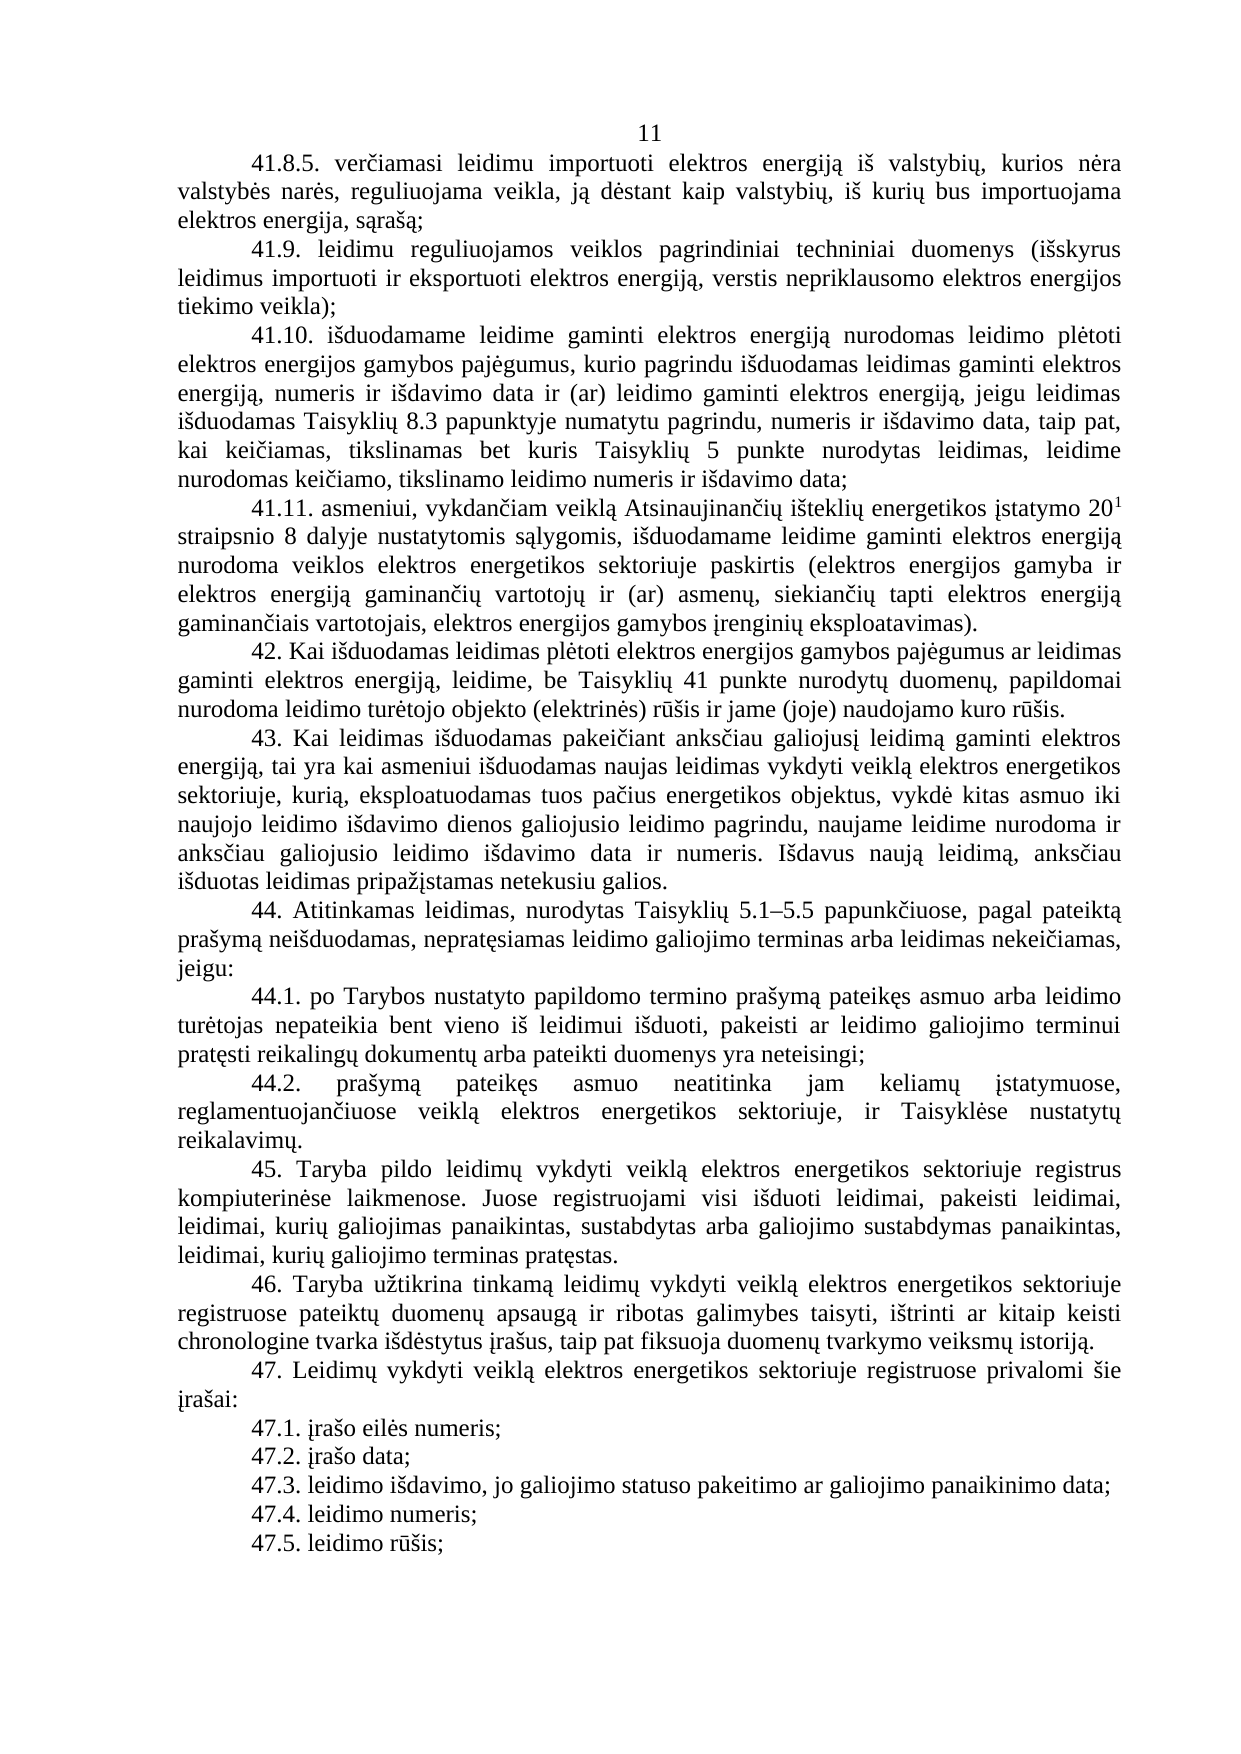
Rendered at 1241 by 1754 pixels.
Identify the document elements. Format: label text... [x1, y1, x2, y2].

text 47.5. leidimo rūšis; [177, 1528, 1122, 1556]
text 44. Atitinkamas leidimas, nurodytas Taisyklių 5.1–5.5 papunkčiuose, pagal pateiktą prašymą neišduodamas, nepratęsiamas leidimo galiojimo terminas arba leidimas nekeičiamas, jeigu: [177, 895, 1122, 981]
text 41.10. išduodamame leidime gaminti elektros energiją nurodomas leidimo plėtoti elektros energijos gamybos pajėgumus, kurio pagrindu išduodamas leidimas gaminti elektros energiją, numeris ir išdavimo data ir (ar) leidimo gaminti elektros energiją, jeigu leidimas išduodamas Taisyklių 8.3 papunktyje numatytu pagrindu, numeris ir išdavimo data, taip pat, kai keičiamas, tikslinamas bet kuris Taisyklių 5 punkte nurodytas leidimas, leidime nurodomas keičiamo, tikslinamo leidimo numeris ir išdavimo data; [177, 320, 1122, 493]
text 47. Leidimų vykdyti veiklą elektros energetikos sektoriuje registruose privalomi šie įrašai: [177, 1355, 1122, 1413]
text 41.8.5. verčiamasi leidimu importuoti elektros energiją iš valstybių, kurios nėra valstybės narės, reguliuojama veikla, ją dėstant kaip valstybių, iš kurių bus importuojama elektros energija, sąrašą; [177, 148, 1122, 234]
text 47.1. įrašo eilės numeris; [177, 1413, 1122, 1441]
text 46. Taryba užtikrina tinkamą leidimų vykdyti veiklą elektros energetikos sektoriuje registruose pateiktų duomenų apsaugą ir ribotas galimybes taisyti, ištrinti ar kitaip keisti chronologine tvarka išdėstytus įrašus, taip pat fiksuoja duomenų tvarkymo veiksmų istoriją. [177, 1269, 1122, 1355]
text 41.11. asmeniui, vykdančiam veiklą Atsinaujinančių išteklių energetikos įstatymo 201 straipsnio 8 dalyje nustatytomis sąlygomis, išduodamame leidime gaminti elektros energiją nurodoma veiklos elektros energetikos sektoriuje paskirtis (elektros energijos gamyba ir elektros energiją gaminančių vartotojų ir (ar) asmenų, siekiančių tapti elektros energiją gaminančiais vartotojais, elektros energijos gamybos įrenginių eksploatavimas). [177, 493, 1122, 636]
text 45. Taryba pildo leidimų vykdyti veiklą elektros energetikos sektoriuje registrus kompiuterinėse laikmenose. Juose registruojami visi išduoti leidimai, pakeisti leidimai, leidimai, kurių galiojimas panaikintas, sustabdytas arba galiojimo sustabdymas panaikintas, leidimai, kurių galiojimo terminas pratęstas. [177, 1154, 1122, 1269]
text 44.2. prašymą pateikęs asmuo neatitinka jam keliamų įstatymuose, reglamentuojančiuose veiklą elektros energetikos sektoriuje, ir Taisyklėse nustatytų reikalavimų. [177, 1068, 1122, 1154]
text 47.3. leidimo išdavimo, jo galiojimo statuso pakeitimo ar galiojimo panaikinimo data; [177, 1470, 1122, 1499]
text 47.2. įrašo data; [177, 1441, 1122, 1470]
text 41.9. leidimu reguliuojamos veiklos pagrindiniai techniniai duomenys (išskyrus leidimus importuoti ir eksportuoti elektros energiją, verstis nepriklausomo elektros energijos tiekimo veikla); [177, 234, 1122, 320]
text 43. Kai leidimas išduodamas pakeičiant anksčiau galiojusį leidimą gaminti elektros energiją, tai yra kai asmeniui išduodamas naujas leidimas vykdyti veiklą elektros energetikos sektoriuje, kurią, eksploatuodamas tuos pačius energetikos objektus, vykdė kitas asmuo iki naujojo leidimo išdavimo dienos galiojusio leidimo pagrindu, naujame leidime nurodoma ir anksčiau galiojusio leidimo išdavimo data ir numeris. Išdavus naują leidimą, anksčiau išduotas leidimas pripažįstamas netekusiu galios. [177, 723, 1122, 895]
text 42. Kai išduodamas leidimas plėtoti elektros energijos gamybos pajėgumus ar leidimas gaminti elektros energiją, leidime, be Taisyklių 41 punkte nurodytų duomenų, papildomai nurodoma leidimo turėtojo objekto (elektrinės) rūšis ir jame (joje) naudojamo kuro rūšis. [177, 636, 1122, 723]
text 44.1. po Tarybos nustatyto papildomo termino prašymą pateikęs asmuo arba leidimo turėtojas nepateikia bent vieno iš leidimui išduoti, pakeisti ar leidimo galiojimo terminui pratęsti reikalingų dokumentų arba pateikti duomenys yra neteisingi; [177, 981, 1122, 1068]
text 47.4. leidimo numeris; [177, 1499, 1122, 1528]
